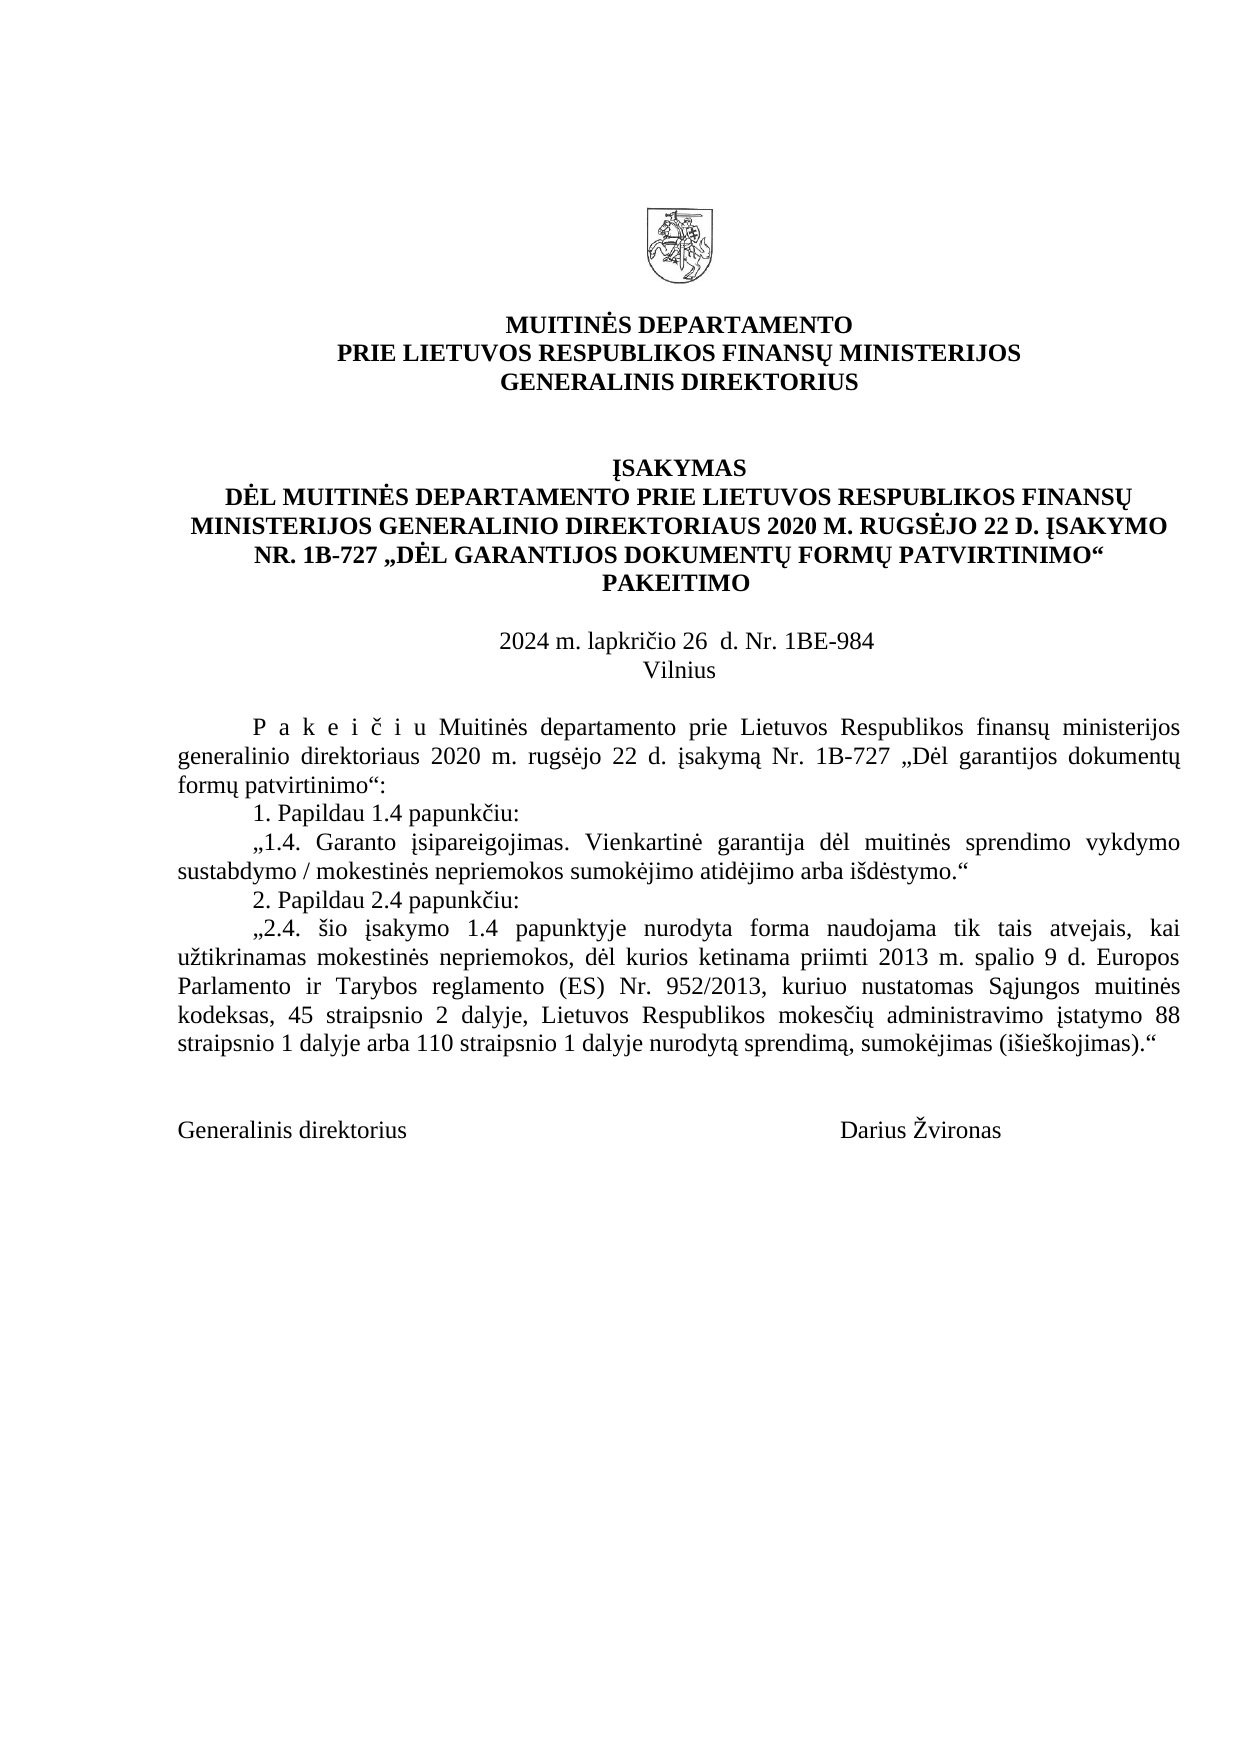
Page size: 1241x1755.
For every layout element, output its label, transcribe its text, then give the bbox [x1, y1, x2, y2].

text 2. Papildau 2.4 papunkčiu: [177, 885, 1181, 913]
text Generalinis direktorius Darius Žvironas [177, 1115, 1192, 1143]
text MUITINĖS DEPARTAMENTO [177, 310, 1181, 338]
text „1.4. Garanto įsipareigojimas. Vienkartinė garantija dėl muitinės sprendimo vykdymo sustabdymo / mokestinės nepriemokos sumokėjimo atidėjimo arba išdėstymo.“ [177, 827, 1181, 885]
text DĖL MUITINĖS DEPARTAMENTO PRIE LIETUVOS RESPUBLIKOS FINANSŲ MINISTERIJOS GENERALINIO DIREKTORIAUS 2020 M. RUGSĖJO 22 D. ĮSAKYMO NR. 1B-727 „DĖL GARANTIJOS DOKUMENTŲ FORMŲ PATVIRTINIMO“ PAKEITIMO [177, 482, 1181, 597]
text PRIE LIETUVOS RESPUBLIKOS FINANSŲ MINISTERIJOS [177, 338, 1181, 367]
text 1. Papildau 1.4 papunkčiu: [177, 798, 1181, 827]
text P a k e i č i u Muitinės departamento prie Lietuvos Respublikos finansų ministerijos generalinio direktoriaus 2020 m. rugsėjo 22 d. įsakymą Nr. 1B-727 „Dėl garantijos dokumentų formų patvirtinimo“: [177, 712, 1181, 798]
text ĮSAKYMAS [177, 453, 1181, 482]
text GENERALINIS DIREKTORIUS [177, 367, 1181, 396]
text 2024 m. lapkričio 26 d. Nr. 1BE-984 [192, 626, 1181, 655]
text „2.4. šio įsakymo 1.4 papunktyje nurodyta forma naudojama tik tais atvejais, kai užtikrinamas mokestinės nepriemokos, dėl kurios ketinama priimti 2013 m. spalio 9 d. Europos Parlamento ir Tarybos reglamento (ES) Nr. 952/2013, kuriuo nustatomas Sąjungos muitinės kodeksas, 45 straipsnio 2 dalyje, Lietuvos Respublikos mokesčių administravimo įstatymo 88 straipsnio 1 dalyje arba 110 straipsnio 1 dalyje nurodytą sprendimą, sumokėjimas (išieškojimas).“ [177, 913, 1181, 1057]
text Vilnius [177, 655, 1181, 683]
